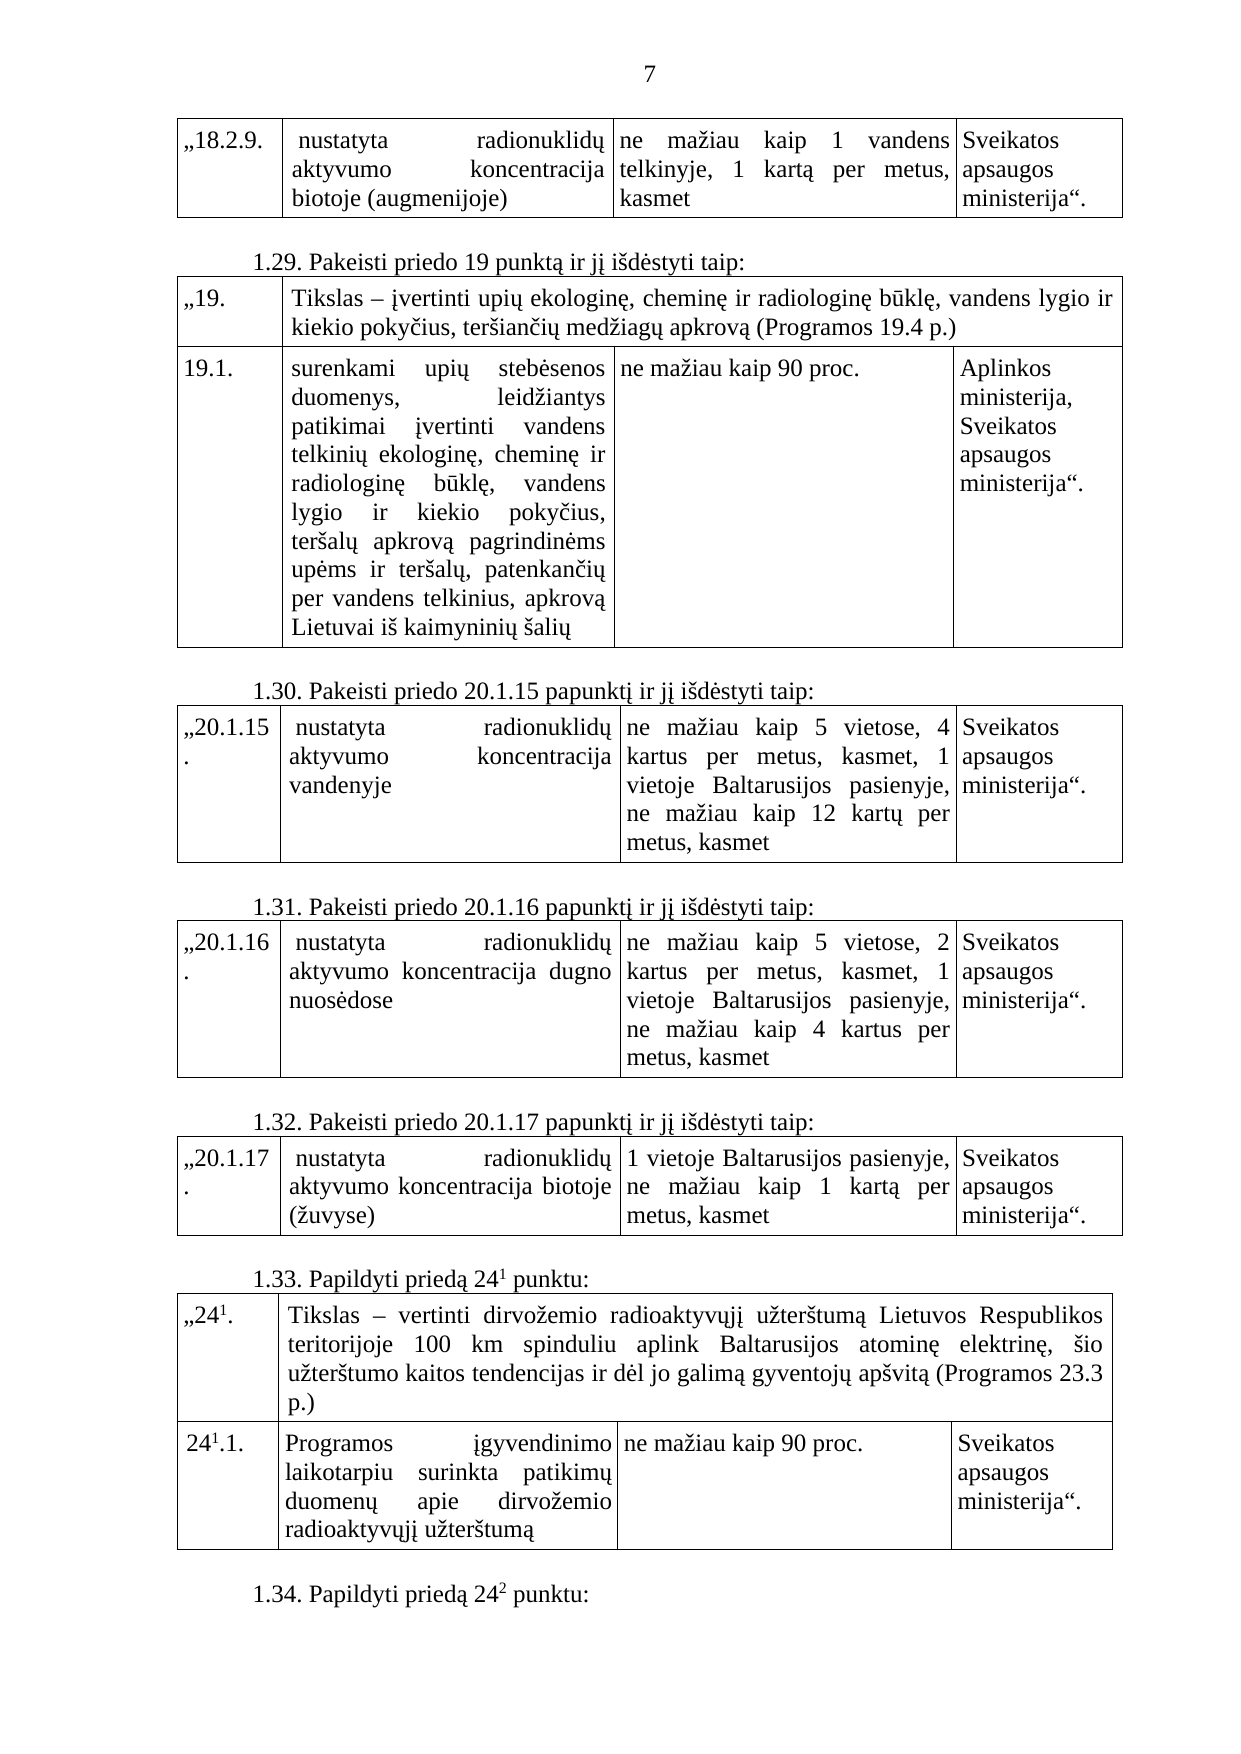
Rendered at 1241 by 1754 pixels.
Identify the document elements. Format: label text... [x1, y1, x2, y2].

table_header „18.2.9. [178, 119, 282, 217]
table_cell Aplinkos ministerija, Sveikatos apsaugos ministerija“. [954, 347, 1122, 647]
table_header Tikslas – įvertinti upių ekologinę, cheminę ir radiologinę būklę, vandens lygio ir kiekio pokyčius, teršiančių medžiagų apkrovą (Programos 19.4 p.) [283, 277, 1122, 346]
table_header Tikslas – vertinti dirvožemio radioaktyvųjį užterštumą Lietuvos Respublikos teritorijoje 100 km spinduliu aplink Baltarusijos atominę elektrinę, šio užterštumo kaitos tendencijas ir dėl jo galimą gyventojų apšvitą (Programos 23.3 p.) [279, 1294, 1112, 1421]
table_cell Sveikatos apsaugos ministerija“. [952, 1422, 1112, 1549]
table_header nustatyta radionuklidų aktyvumo koncentracija vandenyje [281, 706, 620, 862]
table_cell ne mažiau kaip 90 proc. [615, 347, 953, 647]
text 1.30. Pakeisti priedo 20.1.15 papunktį ir jį išdėstyti taip: [177, 676, 1122, 705]
table_header „20.1.17. [178, 1137, 280, 1235]
table_header nustatyta radionuklidų aktyvumo koncentracija dugno nuosėdose [281, 921, 620, 1077]
table_header „241. [178, 1294, 278, 1421]
table_header Sveikatos apsaugos ministerija“. [957, 119, 1122, 217]
table_header „19. [178, 277, 282, 346]
table_header nustatyta radionuklidų aktyvumo koncentracija biotoje (žuvyse) [281, 1137, 620, 1235]
table_header „20.1.15. [178, 706, 280, 862]
table_header ne mažiau kaip 1 vandens telkinyje, 1 kartą per metus, kasmet [614, 119, 956, 217]
table_header ne mažiau kaip 5 vietose, 4 kartus per metus, kasmet, 1 vietoje Baltarusijos pasienyje, ne mažiau kaip 12 kartų per metus, kasmet [621, 706, 956, 862]
text 1.33. Papildyti priedą 241 punktu: [177, 1264, 1122, 1293]
table_header ne mažiau kaip 5 vietose, 2 kartus per metus, kasmet, 1 vietoje Baltarusijos pasienyje, ne mažiau kaip 4 kartus per metus, kasmet [621, 921, 956, 1077]
text 1.32. Pakeisti priedo 20.1.17 papunktį ir jį išdėstyti taip: [177, 1107, 1122, 1136]
text 1.34. Papildyti priedą 242 punktu: [177, 1579, 1122, 1608]
table_cell surenkami upių stebėsenos duomenys, leidžiantys patikimai įvertinti vandens telkinių ekologinę, cheminę ir radiologinę būklę, vandens lygio ir kiekio pokyčius, teršalų apkrovą pagrindinėms upėms ir teršalų, patenkančių per vandens telkinius, apkrovą Lietuvai iš kaimyninių šalių [283, 347, 614, 647]
table_header Sveikatos apsaugos ministerija“. [957, 706, 1122, 862]
table_cell 19.1. [178, 347, 282, 647]
table_header Sveikatos apsaugos ministerija“. [957, 1137, 1122, 1235]
text 1.31. Pakeisti priedo 20.1.16 papunktį ir jį išdėstyti taip: [177, 892, 1122, 920]
table_cell ne mažiau kaip 90 proc. [618, 1422, 951, 1549]
table_header 1 vietoje Baltarusijos pasienyje, ne mažiau kaip 1 kartą per metus, kasmet [621, 1137, 956, 1235]
table_header Sveikatos apsaugos ministerija“. [957, 921, 1122, 1077]
table_header nustatyta radionuklidų aktyvumo koncentracija biotoje (augmenijoje) [283, 119, 613, 217]
table_cell 241.1. [178, 1422, 278, 1549]
table_cell Programos įgyvendinimo laikotarpiu surinkta patikimų duomenų apie dirvožemio radioaktyvųjį užterštumą [279, 1422, 617, 1549]
table_header „20.1.16. [178, 921, 280, 1077]
text 1.29. Pakeisti priedo 19 punktą ir jį išdėstyti taip: [177, 247, 1122, 276]
